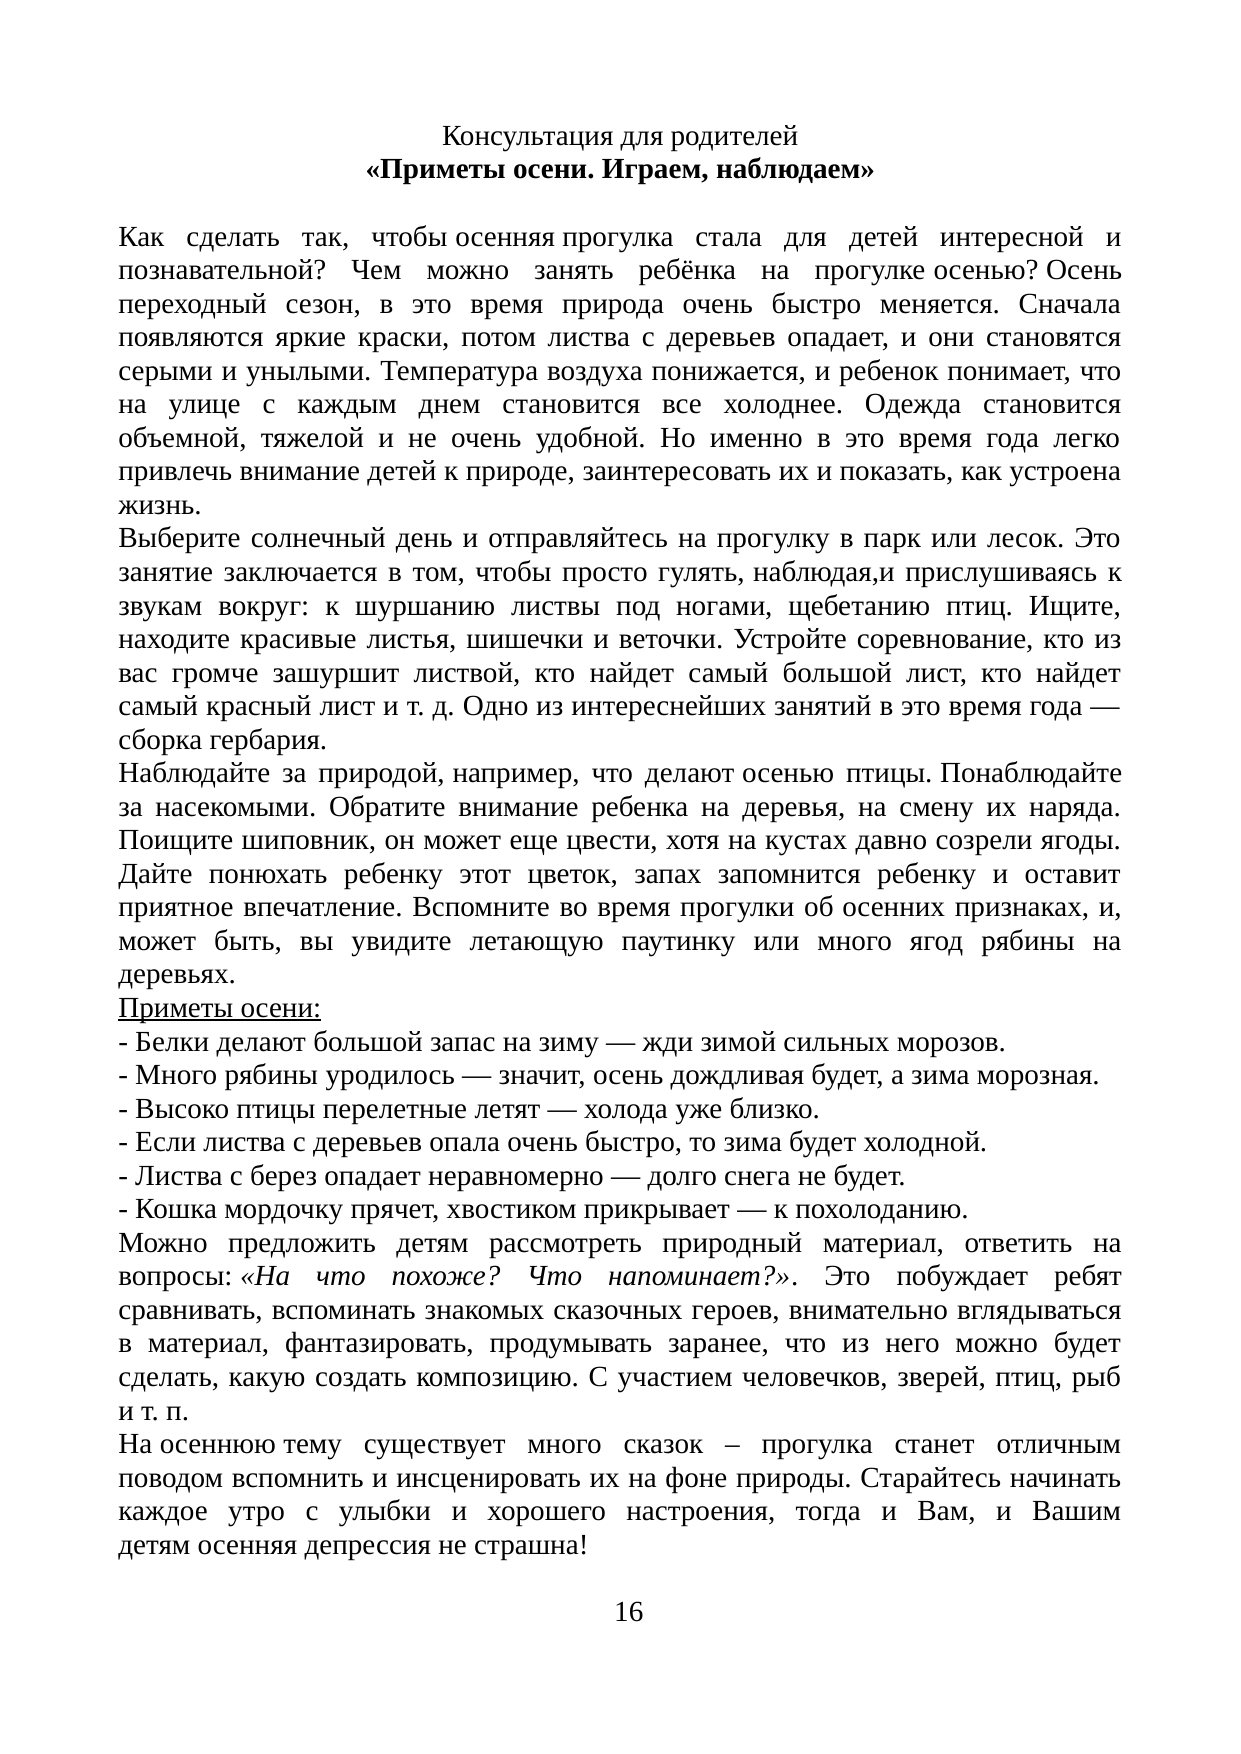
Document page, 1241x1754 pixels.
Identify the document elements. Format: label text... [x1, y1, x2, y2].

text - Много рябины уродилось — значит, осень дождливая будет, а зима морозная. [118, 1057, 1122, 1091]
text - Высоко птицы перелетные летят — холода уже близко. [118, 1091, 1122, 1124]
text Консультация для родителей [118, 118, 1122, 152]
text - Листва с берез опадает неравномерно — долго снега не будет. [118, 1158, 1122, 1191]
text - Белки делают большой запас на зиму — жди зимой сильных морозов. [118, 1024, 1122, 1057]
text «Приметы осени. Играем, наблюдаем» [118, 152, 1122, 185]
text Выберите солнечный день и отправляйтесь на прогулку в парк или лесок. Это занятие заключается в том, чтобы просто гулять, наблюдая,и прислушиваясь к звукам вокруг: к шуршанию листвы под ногами, щебетанию птиц. Ищите, находите красивые листья, шишечки и веточки. Устройте соревнование, кто из вас громче зашуршит листвой, кто найдет самый большой лист, кто найдет самый красный лист и т. д. Одно из интереснейших занятий в это время года — сборка гербария. [118, 521, 1122, 755]
text Можно предложить детям рассмотреть природный материал, ответить на вопросы: «На что похоже? Что напоминает?». Это побуждает ребят сравнивать, вспоминать знакомых сказочных героев, внимательно вглядываться в материал, фантазировать, продумывать заранее, что из него можно будет сделать, какую создать композицию. С участием человечков, зверей, птиц, рыб и т. п. [118, 1225, 1122, 1426]
text На осеннюю тему существует много сказок – прогулка станет отличным поводом вспомнить и инсценировать их на фоне природы. Старайтесь начинать каждое утро с улыбки и хорошего настроения, тогда и Вам, и Вашим детям осенняя депрессия не страшна! [118, 1426, 1122, 1560]
text Наблюдайте за природой, например, что делают осенью птицы. Понаблюдайте за насекомыми. Обратите внимание ребенка на деревья, на смену их наряда. Поищите шиповник, он может еще цвести, хотя на кустах давно созрели ягоды. Дайте понюхать ребенку этот цветок, запах запомнится ребенку и оставит приятное впечатление. Вспомните во время прогулки об осенних признаках, и, может быть, вы увидите летающую паутинку или много ягод рябины на деревьях. [118, 755, 1122, 990]
text Приметы осени: [118, 990, 1122, 1024]
text - Если листва с деревьев опала очень быстро, то зима будет холодной. [118, 1124, 1122, 1158]
text Как сделать так, чтобы осенняя прогулка стала для детей интересной и познавательной? Чем можно занять ребёнка на прогулке осенью? Осень переходный сезон, в это время природа очень быстро меняется. Сначала появляются яркие краски, потом листва с деревьев опадает, и они становятся серыми и унылыми. Температура воздуха понижается, и ребенок понимает, что на улице с каждым днем становится все холоднее. Одежда становится объемной, тяжелой и не очень удобной. Но именно в это время года легко привлечь внимание детей к природе, заинтересовать их и показать, как устроена жизнь. [118, 219, 1122, 521]
text 16 [118, 1594, 1122, 1627]
text - Кошка мордочку прячет, хвостиком прикрывает — к похолоданию. [118, 1191, 1122, 1225]
